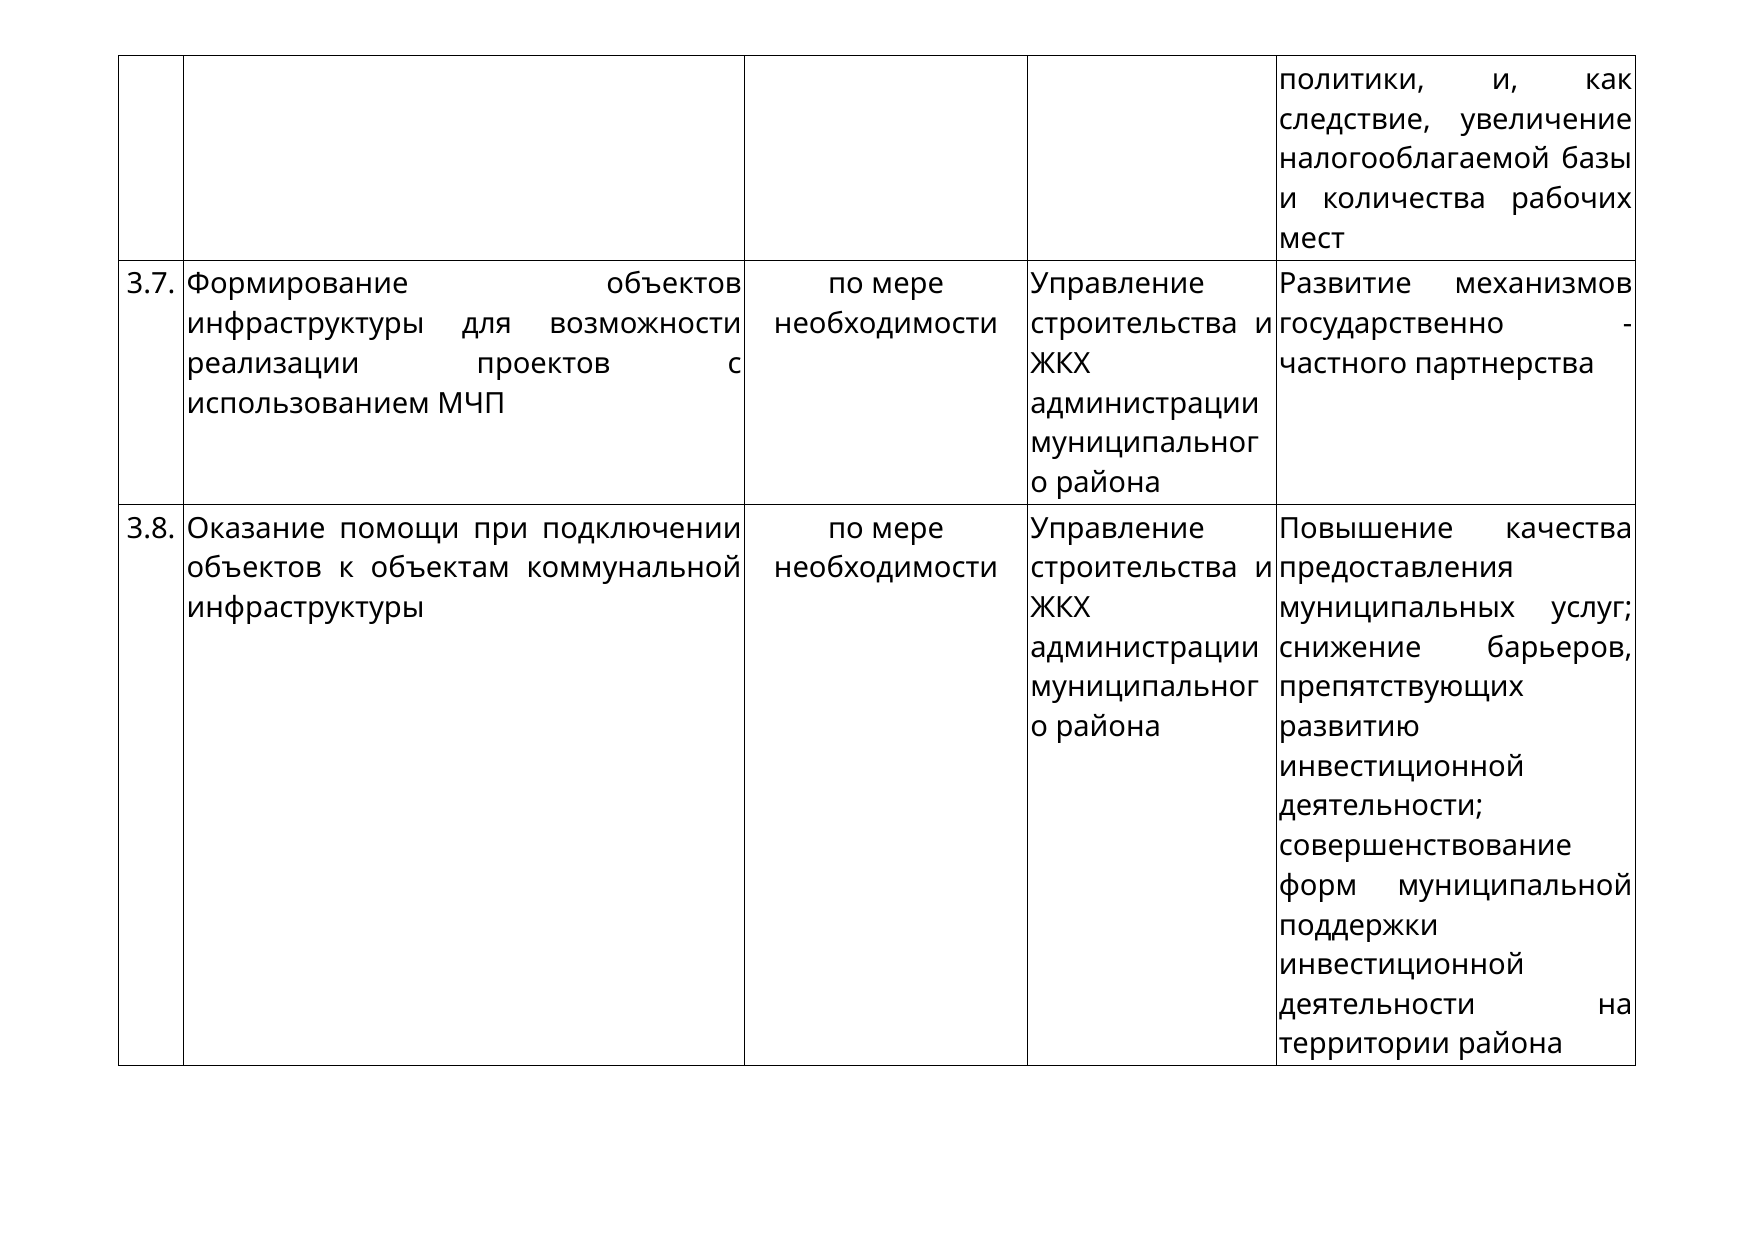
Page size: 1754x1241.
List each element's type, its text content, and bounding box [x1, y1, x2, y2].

table_cell Формирование объектов инфраструктуры для возможности реализации проектов с использованием МЧП [184, 261, 744, 504]
table_cell по мере необходимости [745, 505, 1027, 1065]
table_cell Развитие механизмов государственно - частного партнерства [1277, 261, 1635, 504]
table_cell Оказание помощи при подключении объектов к объектам коммунальной инфраструктуры [184, 505, 744, 1065]
table_cell Повышение качества предоставления муниципальных услуг; снижение барьеров, препятствующих развитию инвестиционной деятельности; совершенствование форм муниципальной поддержки инвестиционной деятельности на территории района [1277, 505, 1635, 1065]
table_cell Управление строительства и ЖКХ администрации муниципального района [1028, 505, 1276, 1065]
table_cell 3.7. [119, 261, 183, 504]
table_cell [119, 56, 183, 260]
table_cell Управление строительства и ЖКХ администрации муниципального района [1028, 261, 1276, 504]
table_cell [1028, 56, 1276, 260]
table_cell [184, 56, 744, 260]
table_cell 3.8. [119, 505, 183, 1065]
table_cell по мере необходимости [745, 261, 1027, 504]
table_cell политики, и, как следствие, увеличение налогооблагаемой базы и количества рабочих мест [1277, 56, 1635, 260]
table_cell [745, 56, 1027, 260]
